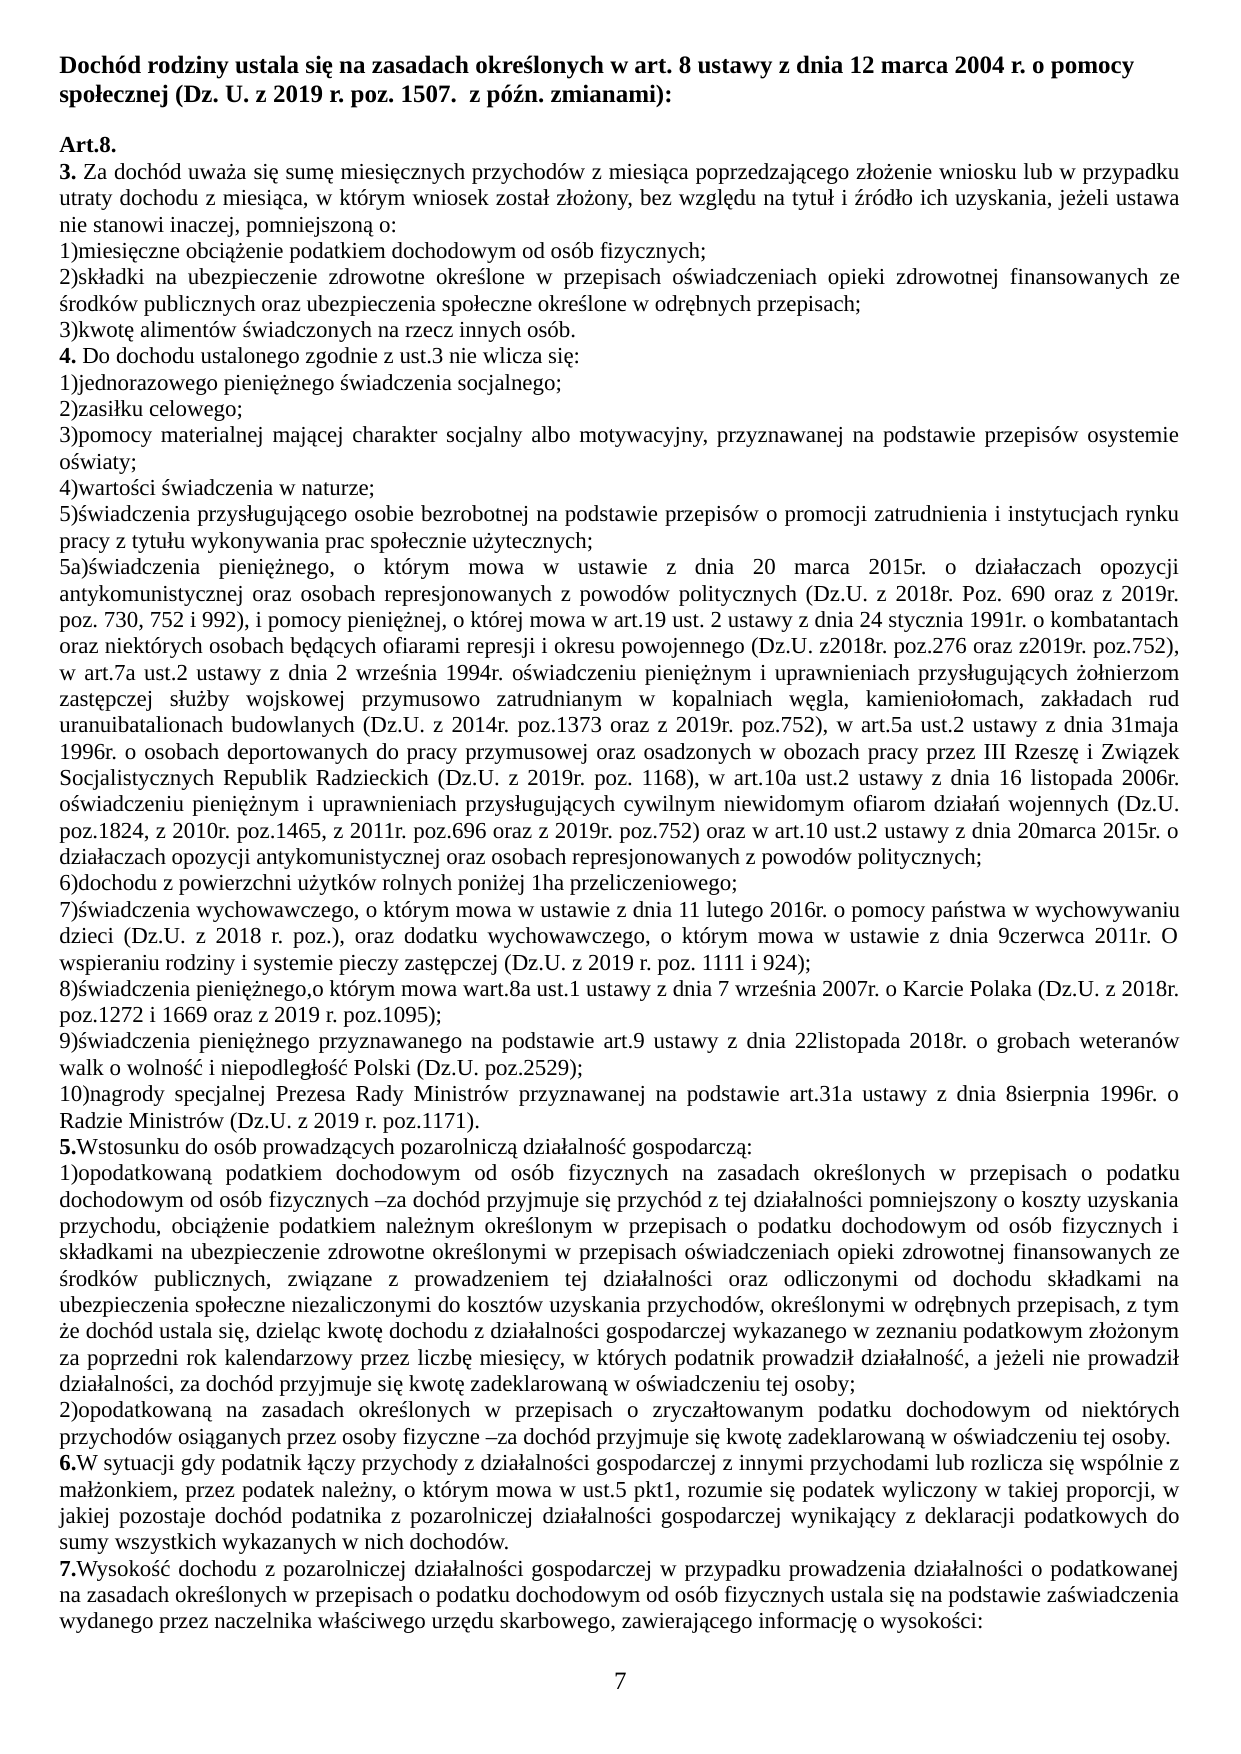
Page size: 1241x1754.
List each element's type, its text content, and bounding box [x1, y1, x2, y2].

text 6)dochodu z powierzchni użytków rolnych poniżej 1ha przeliczeniowego; [59, 869, 1181, 896]
text 10)nagrody specjalnej Prezesa Rady Ministrów przyznawanej na podstawie art.31a ustawy z dnia 8sierpnia 1996r. o Radzie Ministrów (Dz.U. z 2019 r. poz.1171). [59, 1080, 1181, 1133]
text 2)opodatkowaną na zasadach określonych w przepisach o zryczałtowanym podatku dochodowym od niektórych przychodów osiąganych przez osoby fizyczne –za dochód przyjmuje się kwotę zadeklarowaną w oświadczeniu tej osoby. [59, 1397, 1181, 1449]
text 3)pomocy materialnej mającej charakter socjalny albo motywacyjny, przyznawanej na podstawie przepisów osystemie oświaty; [59, 421, 1181, 474]
text 9)świadczenia pieniężnego przyznawanego na podstawie art.9 ustawy z dnia 22listopada 2018r. o grobach weteranów walk o wolność i niepodległość Polski (Dz.U. poz.2529); [59, 1028, 1181, 1080]
text 1)miesięczne obciążenie podatkiem dochodowym od osób fizycznych; [59, 237, 1181, 263]
text Art.8. [59, 132, 1181, 158]
text 4. Do dochodu ustalonego zgodnie z ust.3 nie wlicza się: [59, 342, 1181, 369]
text 5.Wstosunku do osób prowadzących pozarolniczą działalność gospodarczą: [59, 1133, 1181, 1159]
text 8)świadczenia pieniężnego,o którym mowa wart.8a ust.1 ustawy z dnia 7 września 2007r. o Karcie Polaka (Dz.U. z 2018r. poz.1272 i 1669 oraz z 2019 r. poz.1095); [59, 975, 1181, 1028]
text 3)kwotę alimentów świadczonych na rzecz innych osób. [59, 316, 1181, 342]
text 6.W sytuacji gdy podatnik łączy przychody z działalności gospodarczej z innymi przychodami lub rozlicza się wspólnie z małżonkiem, przez podatek należny, o którym mowa w ust.5 pkt1, rozumie się podatek wyliczony w takiej proporcji, w jakiej pozostaje dochód podatnika z pozarolniczej działalności gospodarczej wynikający z deklaracji podatkowych do sumy wszystkich wykazanych w nich dochodów. [59, 1449, 1181, 1555]
text 5a)świadczenia pieniężnego, o którym mowa w ustawie z dnia 20 marca 2015r. o działaczach opozycji antykomunistycznej oraz osobach represjonowanych z powodów politycznych (Dz.U. z 2018r. Poz. 690 oraz z 2019r. poz. 730, 752 i 992), i pomocy pieniężnej, o której mowa w art.19 ust. 2 ustawy z dnia 24 stycznia 1991r. o kombatantach oraz niektórych osobach będących ofiarami represji i okresu powojennego (Dz.U. z2018r. poz.276 oraz z2019r. poz.752), w art.7a ust.2 ustawy z dnia 2 września 1994r. oświadczeniu pieniężnym i uprawnieniach przysługujących żołnierzom zastępczej służby wojskowej przymusowo zatrudnianym w kopalniach węgla, kamieniołomach, zakładach rud uranuibatalionach budowlanych (Dz.U. z 2014r. poz.1373 oraz z 2019r. poz.752), w art.5a ust.2 ustawy z dnia 31maja 1996r. o osobach deportowanych do pracy przymusowej oraz osadzonych w obozach pracy przez III Rzeszę i Związek Socjalistycznych Republik Radzieckich (Dz.U. z 2019r. poz. 1168), w art.10a ust.2 ustawy z dnia 16 listopada 2006r. oświadczeniu pieniężnym i uprawnieniach przysługujących cywilnym niewidomym ofiarom działań wojennych (Dz.U. poz.1824, z 2010r. poz.1465, z 2011r. poz.696 oraz z 2019r. poz.752) oraz w art.10 ust.2 ustawy z dnia 20marca 2015r. o działaczach opozycji antykomunistycznej oraz osobach represjonowanych z powodów politycznych; [59, 553, 1181, 869]
text 1)jednorazowego pieniężnego świadczenia socjalnego; [59, 369, 1181, 395]
text 2)składki na ubezpieczenie zdrowotne określone w przepisach oświadczeniach opieki zdrowotnej finansowanych ze środków publicznych oraz ubezpieczenia społeczne określone w odrębnych przepisach; [59, 263, 1181, 316]
text 3. Za dochód uważa się sumę miesięcznych przychodów z miesiąca poprzedzającego złożenie wniosku lub w przypadku utraty dochodu z miesiąca, w którym wniosek został złożony, bez względu na tytuł i źródło ich uzyskania, jeżeli ustawa nie stanowi inaczej, pomniejszoną o: [59, 158, 1181, 237]
text 7.Wysokość dochodu z pozarolniczej działalności gospodarczej w przypadku prowadzenia działalności o podatkowanej na zasadach określonych w przepisach o podatku dochodowym od osób fizycznych ustala się na podstawie zaświadczenia wydanego przez naczelnika właściwego urzędu skarbowego, zawierającego informację o wysokości: [59, 1555, 1181, 1634]
text Dochód rodziny ustala się na zasadach określonych w art. 8 ustawy z dnia 12 marca 2004 r. o pomocy społecznej (Dz. U. z 2019 r. poz. 1507. z późn. zmianami): [59, 50, 1169, 107]
text 5)świadczenia przysługującego osobie bezrobotnej na podstawie przepisów o promocji zatrudnienia i instytucjach rynku pracy z tytułu wykonywania prac społecznie użytecznych; [59, 501, 1181, 553]
text 4)wartości świadczenia w naturze; [59, 474, 1181, 501]
text 2)zasiłku celowego; [59, 395, 1181, 421]
text 1)opodatkowaną podatkiem dochodowym od osób fizycznych na zasadach określonych w przepisach o podatku dochodowym od osób fizycznych –za dochód przyjmuje się przychód z tej działalności pomniejszony o koszty uzyskania przychodu, obciążenie podatkiem należnym określonym w przepisach o podatku dochodowym od osób fizycznych i składkami na ubezpieczenie zdrowotne określonymi w przepisach oświadczeniach opieki zdrowotnej finansowanych ze środków publicznych, związane z prowadzeniem tej działalności oraz odliczonymi od dochodu składkami na ubezpieczenia społeczne niezaliczonymi do kosztów uzyskania przychodów, określonymi w odrębnych przepisach, z tym że dochód ustala się, dzieląc kwotę dochodu z działalności gospodarczej wykazanego w zeznaniu podatkowym złożonym za poprzedni rok kalendarzowy przez liczbę miesięcy, w których podatnik prowadził działalność, a jeżeli nie prowadził działalności, za dochód przyjmuje się kwotę zadeklarowaną w oświadczeniu tej osoby; [59, 1159, 1181, 1397]
text 7)świadczenia wychowawczego, o którym mowa w ustawie z dnia 11 lutego 2016r. o pomocy państwa w wychowywaniu dzieci (Dz.U. z 2018 r. poz.), oraz dodatku wychowawczego, o którym mowa w ustawie z dnia 9czerwca 2011r. O wspieraniu rodziny i systemie pieczy zastępczej (Dz.U. z 2019 r. poz. 1111 i 924); [59, 896, 1181, 975]
